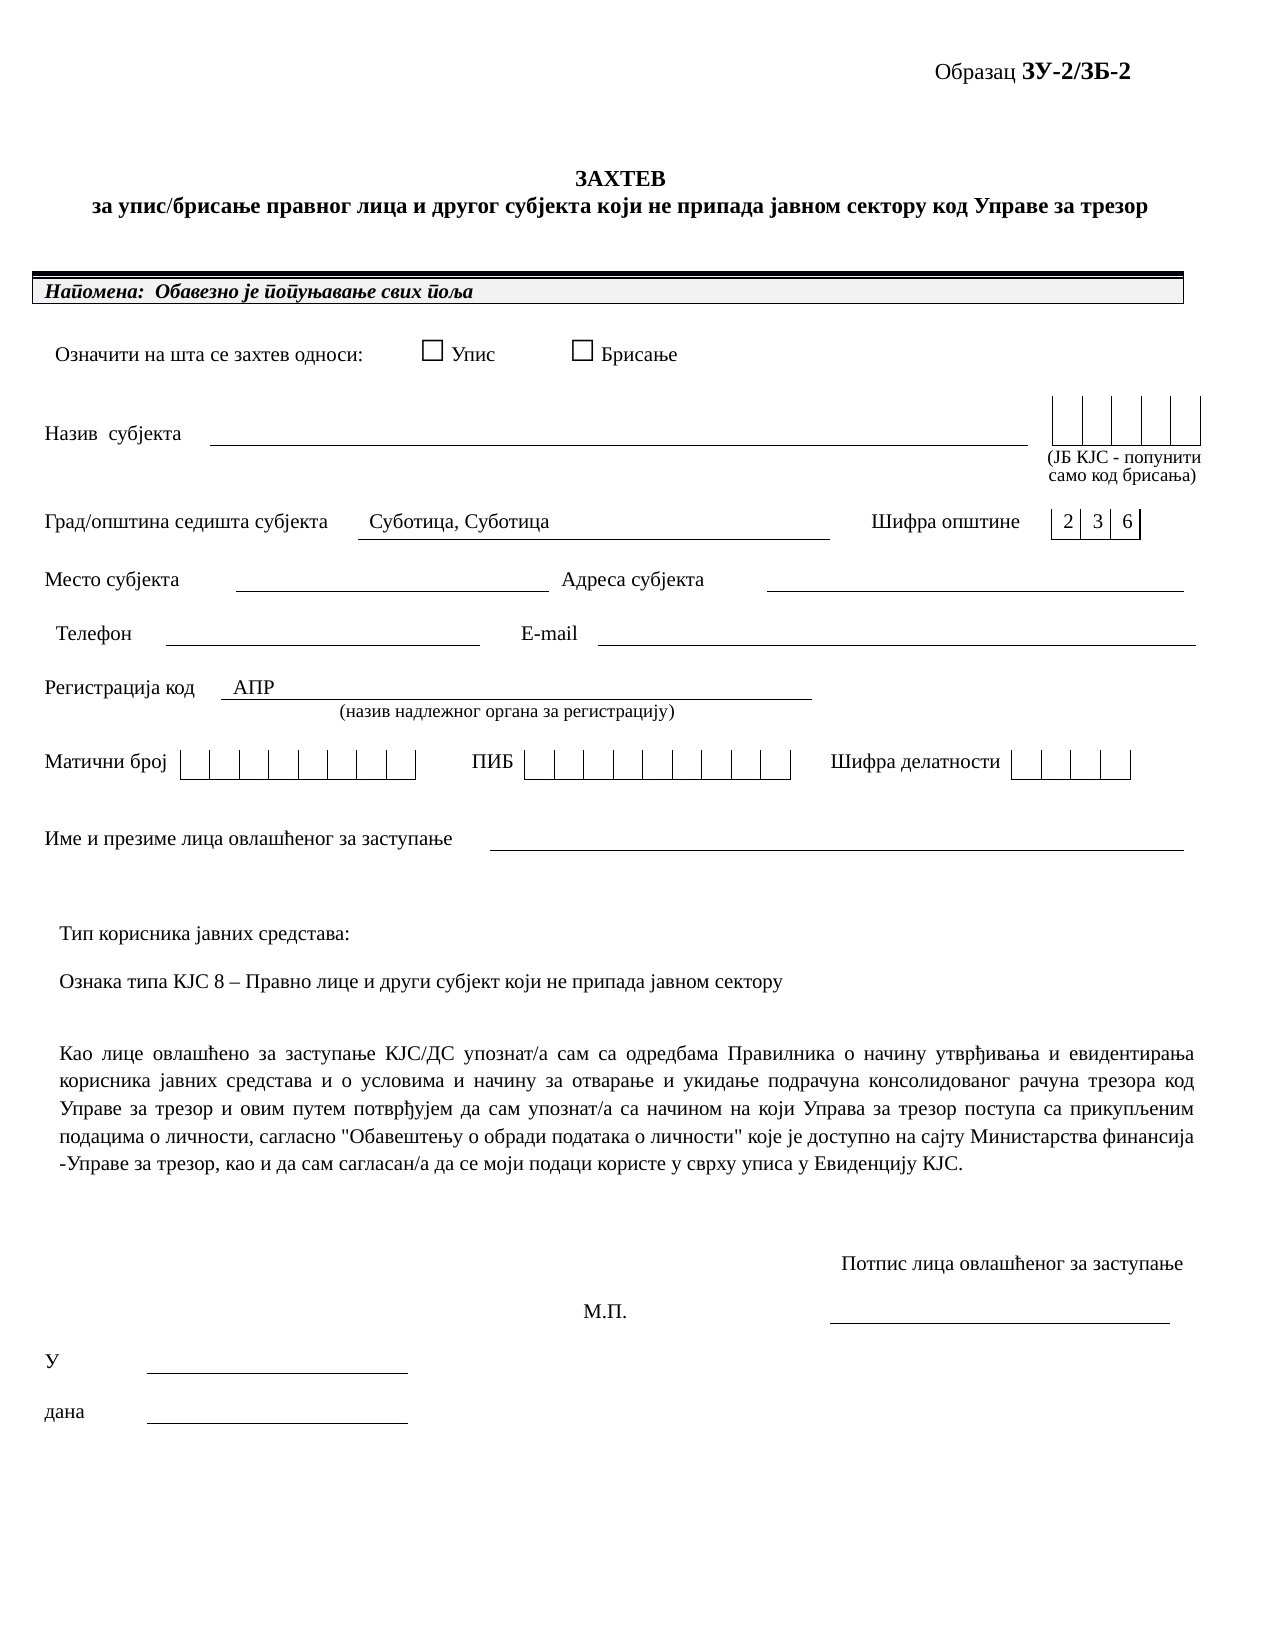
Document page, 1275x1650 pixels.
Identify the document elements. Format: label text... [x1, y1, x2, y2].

table_header [299, 750, 327, 779]
text ЗАХТЕВ [44, 166, 1196, 192]
table_header [1071, 750, 1100, 779]
table_header Назив субјекта [33, 396, 210, 445]
table_header [598, 621, 1196, 645]
text за упис/брисање правног лица и другог субјекта који не припада јавном сектору код Управе за трезор [44, 192, 1196, 218]
table_header [1004, 396, 1028, 445]
table_cell [408, 1373, 830, 1423]
table_header [830, 1299, 1169, 1323]
table_header Адреса субјекта [549, 567, 767, 591]
table_header Матични број [33, 750, 180, 779]
table_header [673, 750, 701, 779]
table_header [1171, 396, 1200, 445]
table_header [1112, 396, 1141, 445]
table_header Напомена: Обавезно је попуњавање свих поља [33, 279, 1183, 303]
table_header [210, 750, 239, 779]
table_header [761, 750, 790, 779]
table_header [240, 750, 268, 779]
table_header [33, 872, 362, 896]
table_header [181, 750, 209, 779]
table_header Место субјекта [33, 567, 236, 591]
table_header [490, 826, 1184, 850]
table_header [1053, 396, 1082, 445]
table_cell [147, 1374, 408, 1423]
text Означити на шта се захтев односи: ☐ Упис ☐ Брисање [44, 330, 1196, 370]
table_cell [830, 1373, 1169, 1423]
table_cell У [33, 1323, 147, 1373]
table_header [1142, 396, 1170, 445]
text Потпис лица овлашћеног за заступање [719, 1251, 1196, 1275]
table_header Град/општина седишта субјекта [33, 509, 357, 538]
table_header М.П. [408, 1299, 830, 1323]
table_cell [33, 445, 210, 509]
table_header Телефон [44, 621, 166, 645]
table_header [1083, 396, 1111, 445]
table_cell [408, 1323, 830, 1373]
table_header [614, 750, 642, 779]
table_header [362, 872, 613, 896]
text (назив надлежног органа за регистрацију) [269, 700, 1196, 721]
table_cell дана [33, 1373, 147, 1423]
table_header [387, 750, 415, 779]
table_header 3 [1081, 509, 1110, 538]
text Као лице овлашћено за заступање КЈС/ДС упознат/а сам са одредбама Правилника о начину утврђивања и евидентирања корисника јавних средстава и о условима и начину за отварање и укидање подрачуна консолидованог рачуна трезора код Управе за трезор и овим путем потврђујем да сам упознат/а са начином на који Управа за трезор поступа са прикупљеним подацима о личности, сагласно "Обавештењу о обради података о личности" које је доступно на сајту Министарства финансија -Управe за трезор, као и да сам сагласан/а да се моји подаци користе у сврху уписа у Евиденцију КЈС. [59, 1041, 1196, 1175]
table_cell (ЈБ КЈС - попунити само код брисања) [770, 445, 1225, 509]
table_cell [210, 446, 770, 509]
table_header [643, 750, 672, 779]
table_header [328, 750, 356, 779]
table_header [480, 621, 509, 645]
text Ознака типа КЈС 8 – Правно лице и други субјект који не припада јавном сектору [59, 968, 1196, 993]
table_header Име и презиме лица овлашћеног за заступање [33, 826, 490, 850]
table_header [1101, 750, 1130, 779]
table_header АПР [221, 675, 812, 699]
table_header [166, 621, 480, 645]
table_header Шифра општине [859, 509, 1051, 538]
table_header 2 [1052, 509, 1080, 538]
table_header Регистрација код [33, 675, 221, 699]
table_header [236, 567, 549, 591]
table_header [1012, 750, 1041, 779]
table_header [613, 872, 642, 896]
table_header 6 [1111, 509, 1139, 538]
table_header Е-mail [510, 621, 598, 645]
table_header ПИБ [416, 750, 524, 779]
table_cell [830, 1324, 1169, 1373]
table_header [210, 396, 1004, 445]
table_header [584, 750, 613, 779]
table_header [702, 750, 731, 779]
table_header [357, 750, 386, 779]
table_header [1201, 396, 1225, 445]
table_header [269, 750, 298, 779]
text Образац ЗУ-2/ЗБ-2 [869, 56, 1196, 85]
table_header Шифра делатности [791, 750, 1011, 779]
table_header [525, 750, 554, 779]
table_header [830, 509, 859, 538]
table_header [1028, 396, 1052, 445]
table_header [1042, 750, 1070, 779]
text Тип корисника јавних средстава: [59, 920, 1196, 944]
table_header [33, 1299, 408, 1323]
table_header Суботица, Суботица [358, 509, 830, 538]
table_cell [147, 1323, 408, 1373]
table_header [555, 750, 583, 779]
table_header [767, 567, 1184, 591]
table_header [732, 750, 760, 779]
